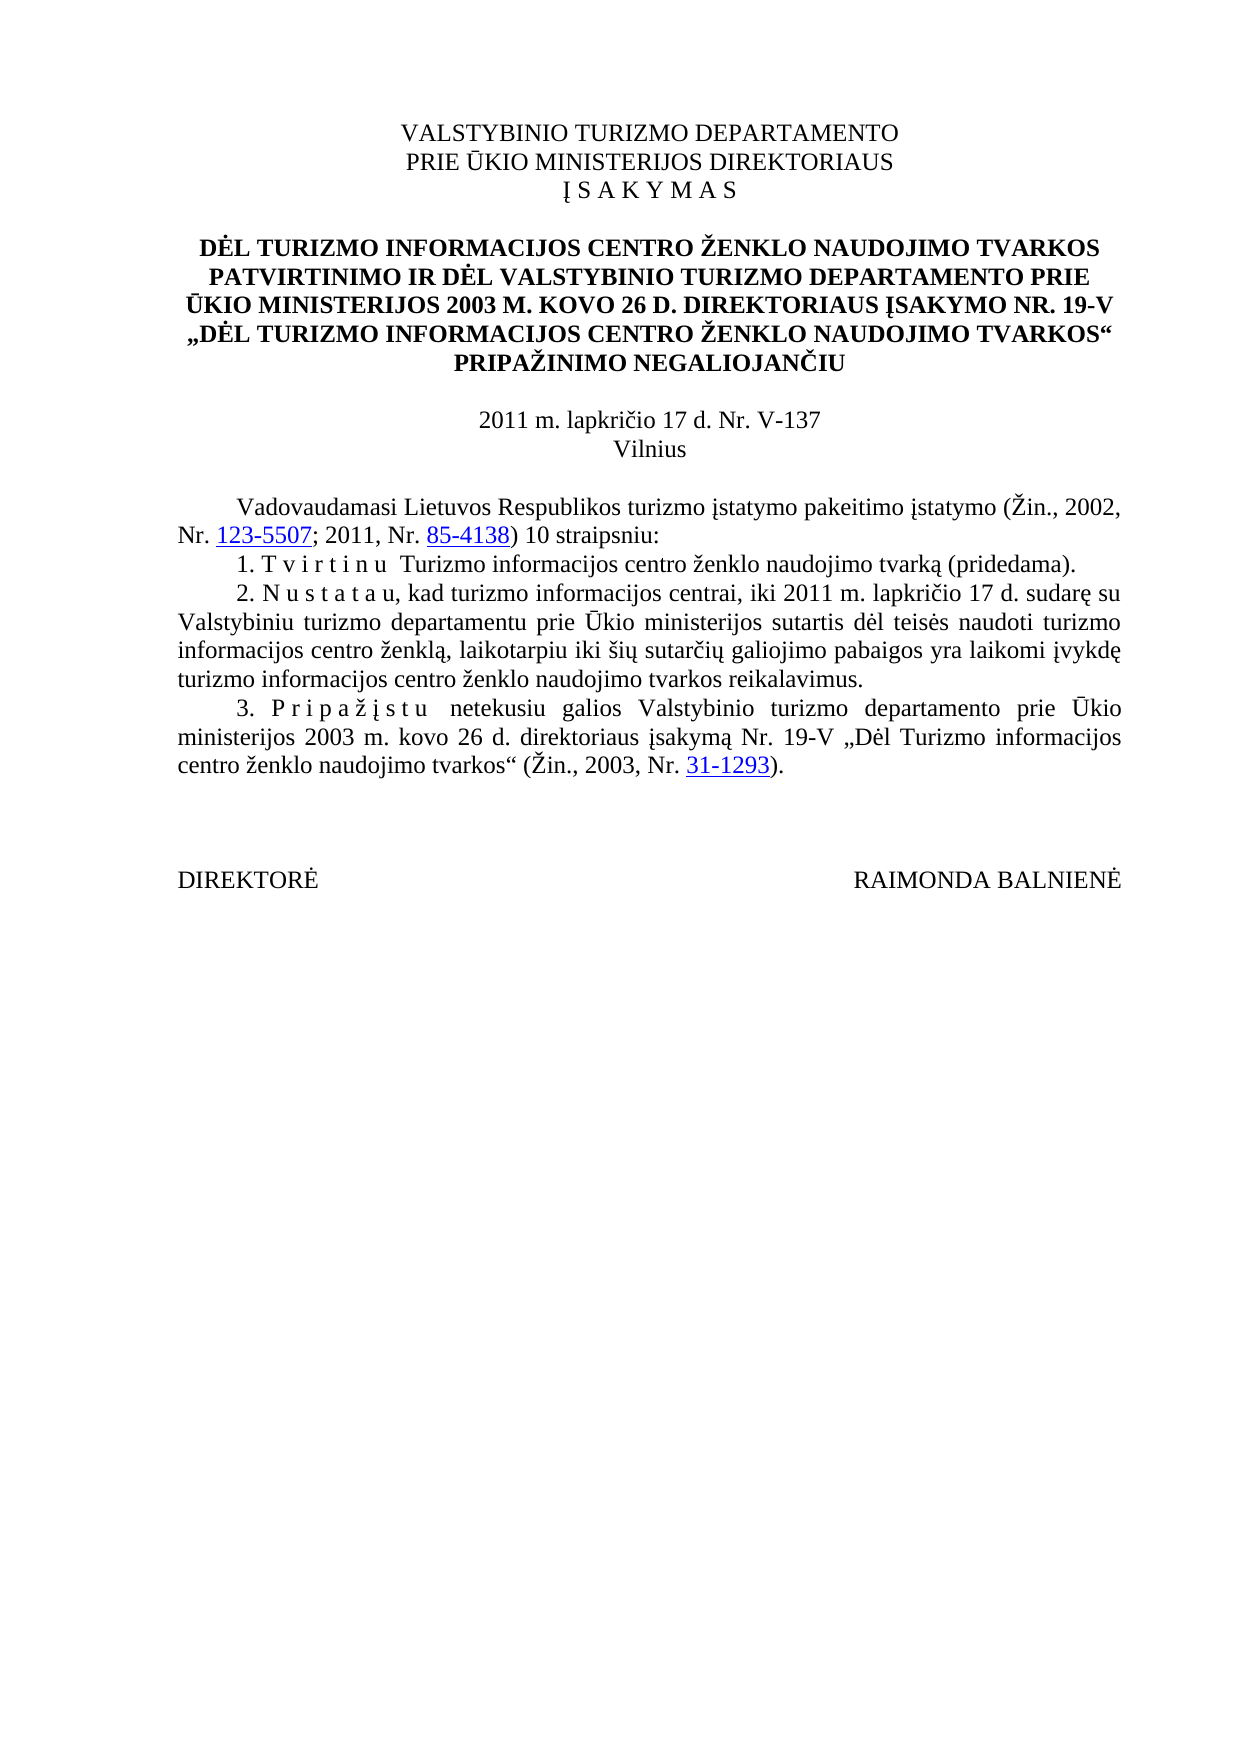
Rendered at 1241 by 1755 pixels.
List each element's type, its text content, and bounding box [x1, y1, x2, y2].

text Vilnius [177, 434, 1122, 463]
text Direktorė raimonda balnienė [177, 866, 1122, 894]
text VALSTYBINIO TURIZMO DEPARTAMENTO [177, 118, 1122, 147]
text 2. Nustatau, kad turizmo informacijos centrai, iki 2011 m. lapkričio 17 d. sudarę su Valstybiniu turizmo departamentu prie Ūkio ministerijos sutartis dėl teisės naudoti turizmo informacijos centro ženklą, laikotarpiu iki šių sutarčių galiojimo pabaigos yra laikomi įvykdę turizmo informacijos centro ženklo naudojimo tvarkos reikalavimus. [177, 578, 1122, 693]
text 2011 m. lapkričio 17 d. Nr. V-137 [177, 406, 1122, 434]
text 3. Pripažįstu netekusiu galios Valstybinio turizmo departamento prie Ūkio ministerijos 2003 m. kovo 26 d. direktoriaus įsakymą Nr. 19-V „Dėl Turizmo informacijos centro ženklo naudojimo tvarkos“ (Žin., 2003, Nr. 31-1293). [177, 693, 1122, 779]
text PRIE ŪKIO MINISTERIJOS DIREKTORIAUS [177, 147, 1122, 176]
text ĮSAKYMAS [177, 176, 1122, 204]
text Vadovaudamasi Lietuvos Respublikos turizmo įstatymo pakeitimo įstatymo (Žin., 2002, Nr. 123-5507; 2011, Nr. 85-4138) 10 straipsniu: [177, 492, 1122, 549]
text 1. Tvirtinu Turizmo informacijos centro ženklo naudojimo tvarką (pridedama). [177, 549, 1122, 578]
text DĖL Turizmo informacijos Centro ženklo naudojimo TVARKOS PATVIRTINIMO ir dėl Valstybinio turizmo departamento prie Ūkio ministerijos 2003 m. kovo 26 d. DIREKTORIAUS įsakymO Nr. 19-V „Dėl turizmo informacijos CENTRO ženklo naudojimo tvarkos“ pripažinimo negaliojančiu [177, 233, 1122, 377]
